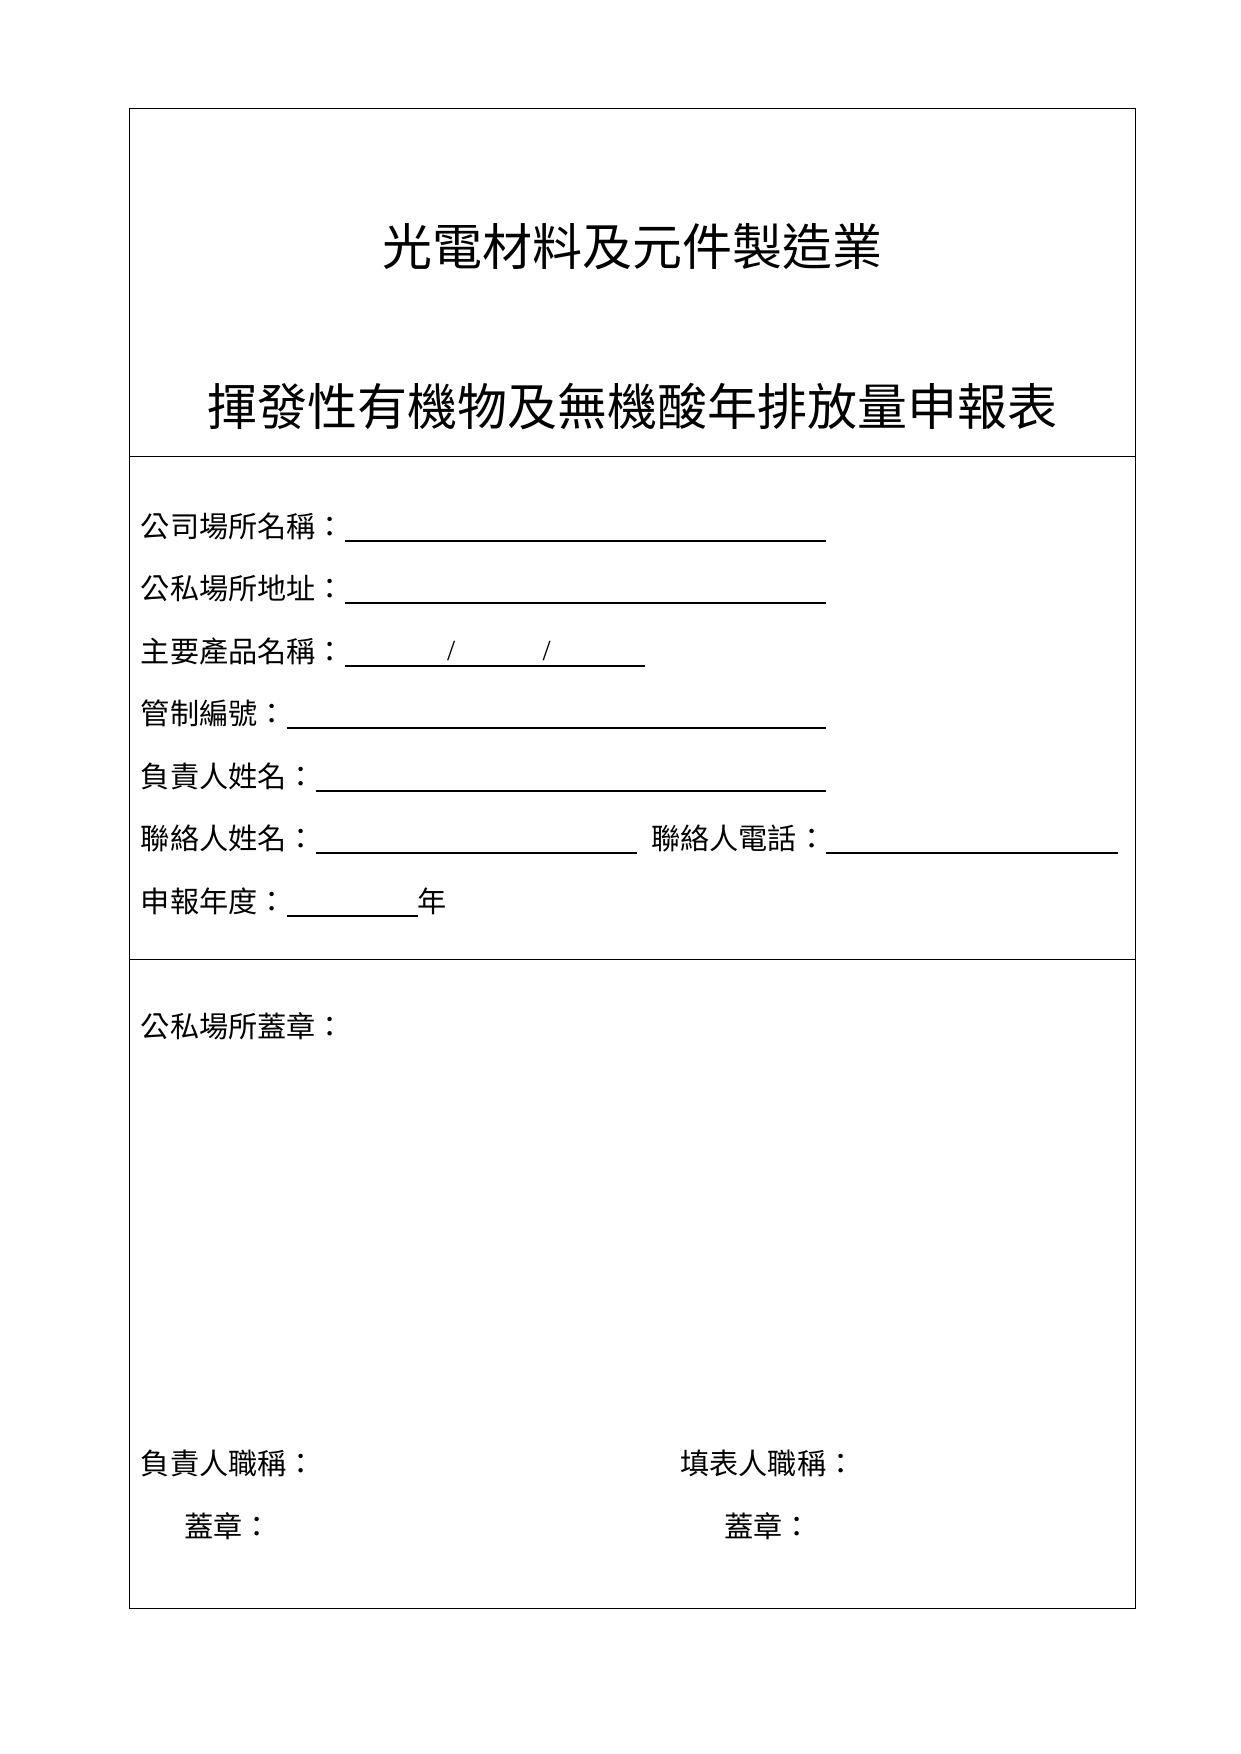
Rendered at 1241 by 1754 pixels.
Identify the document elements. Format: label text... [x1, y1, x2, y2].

table_cell 公司場所名稱： 公私場所地址： 主要產品名稱： / / 管制編號： 負責人姓名： 聯絡人姓名： 聯絡人電話： 申報年度： 年 [130, 457, 1135, 959]
table_cell 公私場所蓋章： 負責人職稱： 填表人職稱： 蓋章： 蓋章： [130, 960, 1135, 1608]
table_header 光電材料及元件製造業 揮發性有機物及無機酸年排放量申報表 [130, 109, 1135, 456]
